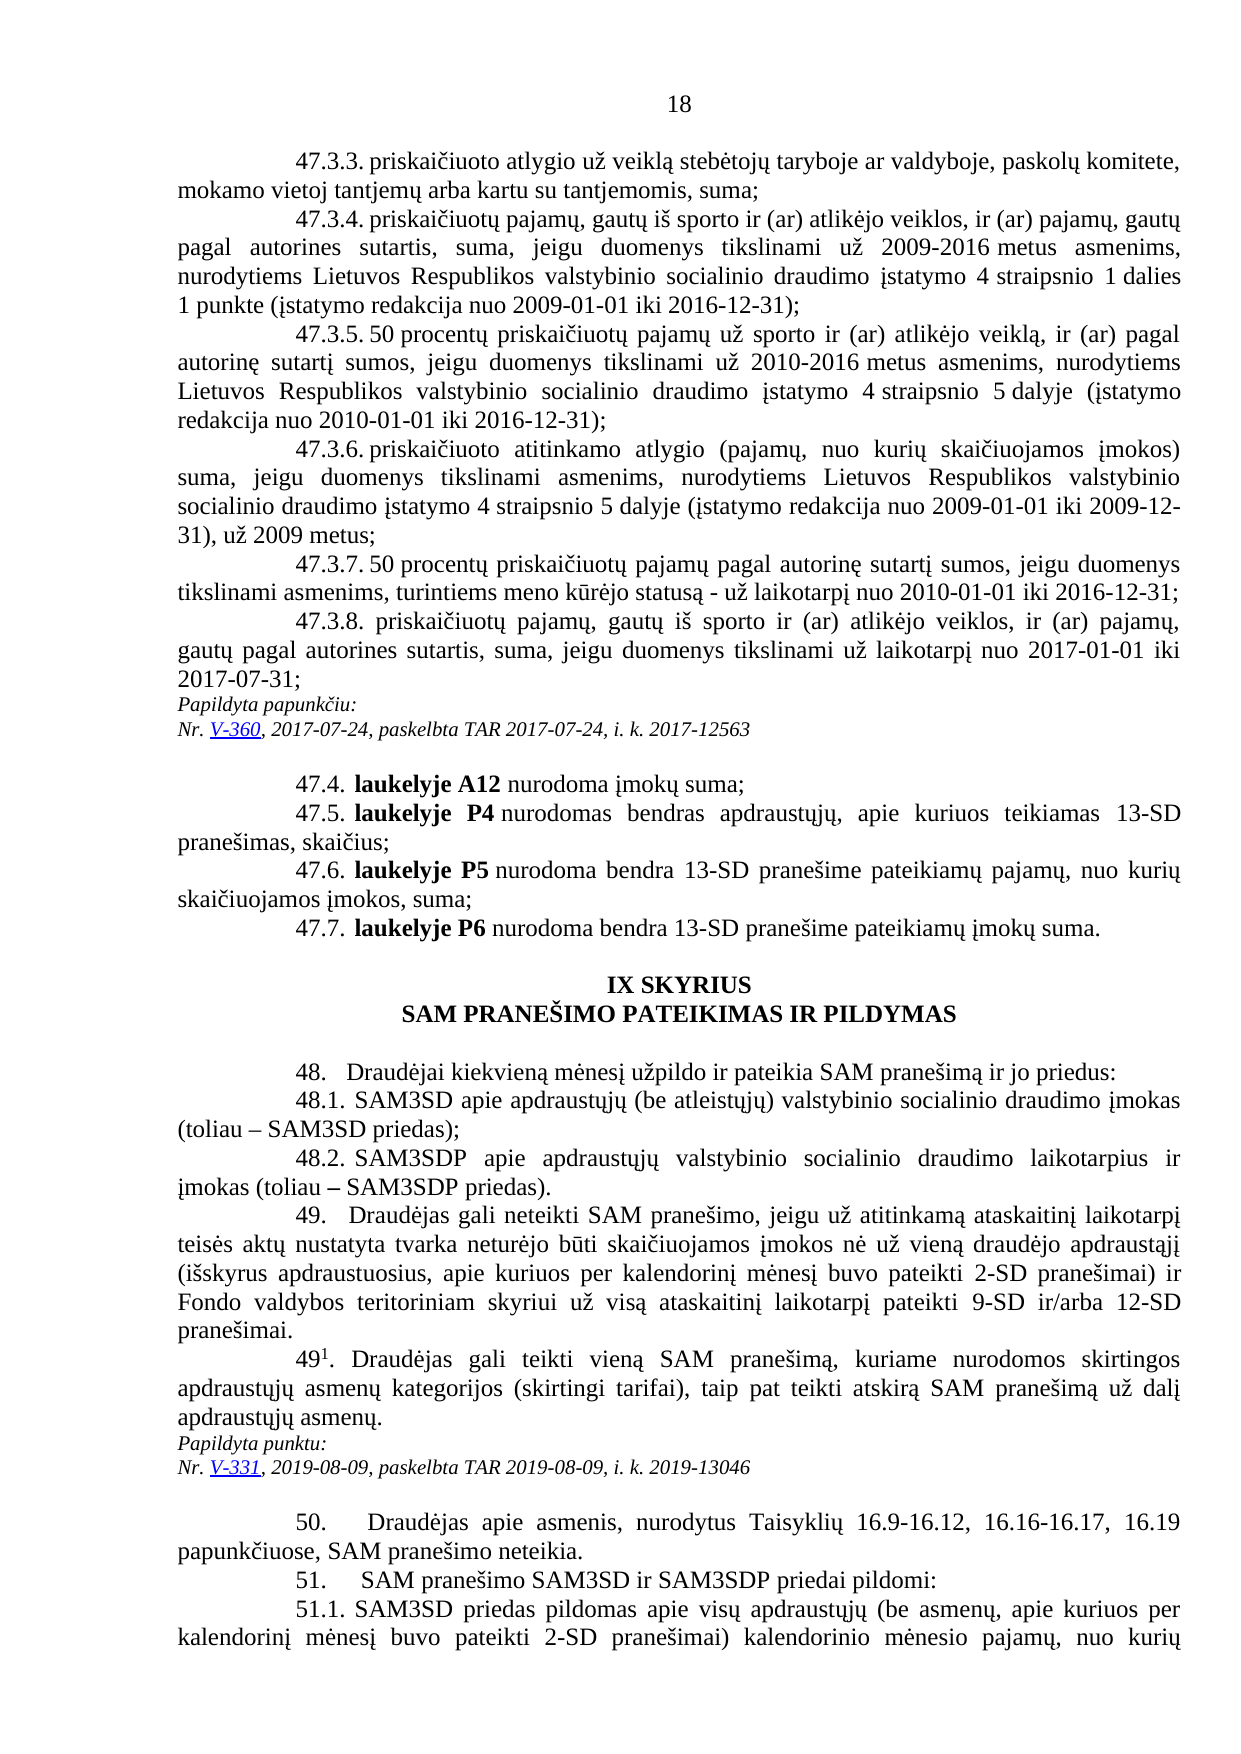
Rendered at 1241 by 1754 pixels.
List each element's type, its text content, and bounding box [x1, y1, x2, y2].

text Papildyta punktu: [177, 1431, 1181, 1454]
text Nr. V-331, 2019-08-09, paskelbta TAR 2019-08-09, i. k. 2019-13046 [177, 1454, 1181, 1479]
text 48. Draudėjai kiekvieną mėnesį užpildo ir pateikia SAM pranešimą ir jo priedus: [177, 1057, 1181, 1086]
text 51.1. SAM3SD priedas pildomas apie visų apdraustųjų (be asmenų, apie kuriuos per kalendorinį mėnesį buvo pateikti 2-SD pranešimai) kalendorinio mėnesio pajamų, nuo kurių [177, 1594, 1181, 1651]
text 47.5. laukelyje P4 nurodomas bendras apdraustųjų, apie kuriuos teikiamas 13-SD pranešimas, skaičius; [177, 798, 1181, 856]
text 47.3.6. priskaičiuoto atitinkamo atlygio (pajamų, nuo kurių skaičiuojamos įmokos) suma, jeigu duomenys tikslinami asmenims, nurodytiems Lietuvos Respublikos valstybinio socialinio draudimo įstatymo 4 straipsnio 5 dalyje (įstatymo redakcija nuo 2009-01-01 iki 2009-12-31), už 2009 metus; [177, 434, 1181, 549]
text 49. Draudėjas gali neteikti SAM pranešimo, jeigu už atitinkamą ataskaitinį laikotarpį teisės aktų nustatyta tvarka neturėjo būti skaičiuojamos įmokos nė už vieną draudėjo apdraustąjį (išskyrus apdraustuosius, apie kuriuos per kalendorinį mėnesį buvo pateikti 2-SD pranešimai) ir Fondo valdybos teritoriniam skyriui už visą ataskaitinį laikotarpį pateikti 9-SD ir/arba 12-SD pranešimai. [177, 1201, 1181, 1344]
text Nr. V-360, 2017-07-24, paskelbta TAR 2017-07-24, i. k. 2017-12563 [177, 716, 1181, 741]
text 47.3.5. 50 procentų priskaičiuotų pajamų už sporto ir (ar) atlikėjo veiklą, ir (ar) pagal autorinę sutartį sumos, jeigu duomenys tikslinami už 2010-2016 metus asmenims, nurodytiems Lietuvos Respublikos valstybinio socialinio draudimo įstatymo 4 straipsnio 5 dalyje (įstatymo redakcija nuo 2010-01-01 iki 2016-12-31); [177, 319, 1181, 434]
text 48.2. SAM3SDP apie apdraustųjų valstybinio socialinio draudimo laikotarpius ir įmokas (toliau – SAM3SDP priedas). [177, 1143, 1181, 1201]
text 491. Draudėjas gali teikti vieną SAM pranešimą, kuriame nurodomos skirtingos apdraustųjų asmenų kategorijos (skirtingi tarifai), taip pat teikti atskirą SAM pranešimą už dalį apdraustųjų asmenų. [177, 1344, 1181, 1431]
text 47.3.7. 50 procentų priskaičiuotų pajamų pagal autorinę sutartį sumos, jeigu duomenys tikslinami asmenims, turintiems meno kūrėjo statusą - už laikotarpį nuo 2010-01-01 iki 2016-12-31; [177, 549, 1181, 606]
text SAM PRANEŠIMO PATEIKIMAS IR PILDYMAS [177, 999, 1181, 1028]
text 47.4. laukelyje A12 nurodoma įmokų suma; [177, 769, 1181, 798]
text 47.3.4. priskaičiuotų pajamų, gautų iš sporto ir (ar) atlikėjo veiklos, ir (ar) pajamų, gautų pagal autorines sutartis, suma, jeigu duomenys tikslinami už 2009-2016 metus asmenims, nurodytiems Lietuvos Respublikos valstybinio socialinio draudimo įstatymo 4 straipsnio 1 dalies 1 punkte (įstatymo redakcija nuo 2009-01-01 iki 2016-12-31); [177, 204, 1181, 319]
text iX skyrius [177, 971, 1181, 999]
text Papildyta papunkčiu: [177, 692, 1181, 716]
text 47.3.3. priskaičiuoto atlygio už veiklą stebėtojų taryboje ar valdyboje, paskolų komitete, mokamo vietoj tantjemų arba kartu su tantjemomis, suma; [177, 146, 1181, 204]
text 47.6. laukelyje P5 nurodoma bendra 13-SD pranešime pateikiamų pajamų, nuo kurių skaičiuojamos įmokos, suma; [177, 856, 1181, 913]
text 47.3.8. priskaičiuotų pajamų, gautų iš sporto ir (ar) atlikėjo veiklos, ir (ar) pajamų, gautų pagal autorines sutartis, suma, jeigu duomenys tikslinami už laikotarpį nuo 2017-01-01 iki 2017-07-31; [177, 606, 1181, 692]
text 48.1. SAM3SD apie apdraustųjų (be atleistųjų) valstybinio socialinio draudimo įmokas (toliau – SAM3SD priedas); [177, 1086, 1181, 1143]
text 47.7. laukelyje P6 nurodoma bendra 13-SD pranešime pateikiamų įmokų suma. [177, 913, 1181, 942]
text 51. SAM pranešimo SAM3SD ir SAM3SDP priedai pildomi: [177, 1565, 1181, 1594]
text 50. Draudėjas apie asmenis, nurodytus Taisyklių 16.9-16.12, 16.16-16.17, 16.19 papunkčiuose, SAM pranešimo neteikia. [177, 1507, 1181, 1565]
